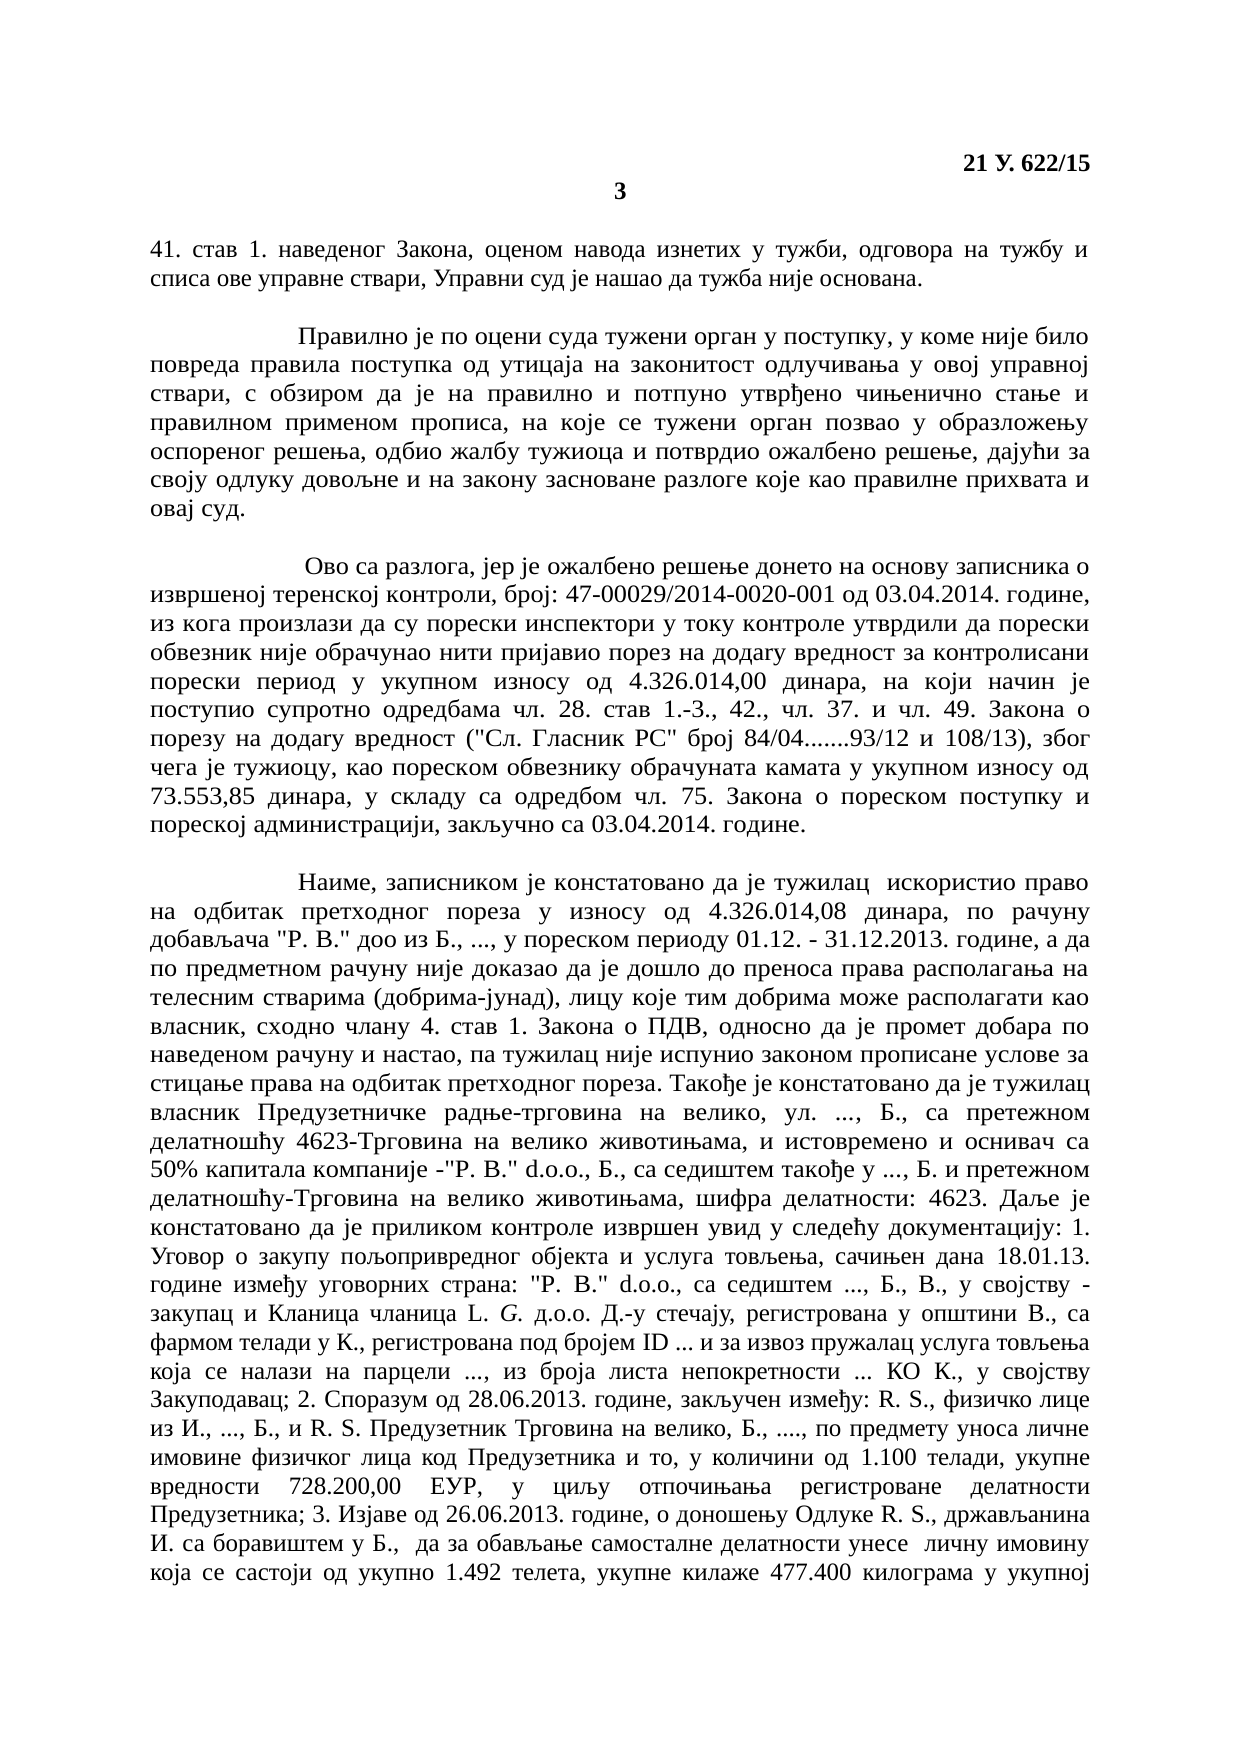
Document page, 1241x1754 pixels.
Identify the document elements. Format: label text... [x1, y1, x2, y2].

text 41. став 1. наведеног Закона, оценом навода изнетих у тужби, одговора на тужбу и списа ове управне ствари, Управни суд је нашао да тужба није основана. [150, 234, 1089, 292]
text Ово са разлога, јер је ожалбено решење донето на основу записника о извршеној теренској контроли, број: 47-00029/2014-0020-001 од 03.04.2014. године, из кога произлази да су порески инспектори у току контроле утврдили да порески обвезник није обрачунао нити пријавио порез на додаry вредност за контролисани порески период у укупном износу од 4.326.014,00 динара, на који начин је поступио супротно одредбама чл. 28. став 1.-3., 42., чл. 37. и чл. 49. Закона о порезу на додаry вредност ("Сл. Гласник РС" број 84/04.......93/12 и 108/13), због чега је тужиоцу, као пореском обвезнику обрачуната камата у укупном износу од 73.553,85 динара, у складу са одредбом чл. 75. Закона о пореском поступку и пореској администрацији, закључно са 03.04.2014. године. [150, 551, 1090, 838]
text Правилно је по оцени суда тужени орган у поступку, у коме није било повреда правила поступка од утицаја на законитост одлучивања у овој управној ствари, с обзиром да је на правилно и потпуно утврђено чињенично стање и правилном применом прописа, на које се тужени орган позвао у образложењу оспореног решења, одбио жалбу тужиоца и потврдио ожалбено решење, дајући за своју одлуку довољне и на закону засноване разлоге које као правилне прихвата и овај суд. [150, 321, 1090, 522]
text Наиме, записником је констатовано да је тужилац искористио право на одбитак претходног пореза у износу од 4.326.014,08 динара, по рачуну добављача "P. В." доо из Б., ..., у пореском периоду 01.12. - 31.12.2013. године, а да по предметном рачуну није доказао да је дошло до преноса права располагања на телесним стварима (добрима-јунад), лицу које тим добрима може располагати као власник, сходно члану 4. став 1. Закона о ПДВ, односно да је промет добара по наведеном рачуну и настао, па тужилац није испунио законом прописане услове за стицање права на одбитак претходног пореза. Такође је констатовано да је тужилац власник Предузетничке радње-трговина на велико, ул. ..., Б., са претежном делатношћу 4623-Трговина на велико животињама, и истовремено и оснивач са 50% капитала компаније -"P. В." d.o.o., Б., са седиштем такође у ..., Б. и претежном делатношћу-Трговина на велико животињама, шифра делатности: 4623. Даље је констатовано да је приликом контроле извршен увид у следећу документацију: 1. Уговор о закупу пољопривредног објекта и услуга товљења, сачињен дана 18.01.13. године између уговорних страна: "P. В." d.o.o., са седиштем ..., Б., В., у својству - закупац и Кланица чланица L. G. д.о.о. Д.-у стечају, регистрована у општини В., са фармом телади у К., регистрована под бројем ID ... и за извоз пружалац услуга товљења која се налази на парцели ..., из броја листа непокретности ... КО К., у својству Закуподавац; 2. Споразум од 28.06.2013. године, закључен између: R. S., физичко лице из И., ..., Б., и R. S. Предузетник Трговина на велико, Б., ...., по предмету уноса личне имовине физичког лица код Предузетника и то, у количини од 1.100 телади, укупне вредности 728.200,00 ЕУР, у циљу отпочињања регистроване делатности Предузетника; 3. Изјаве од 26.06.2013. године, о доношењу Одлуке R. S., држављанина И. са боравиштем у Б., да за обављање самосталне делатности унесе личну имовину која се састоји од укупно 1.492 телета, укупне килаже 477.400 килограма у укупној [150, 867, 1090, 1586]
